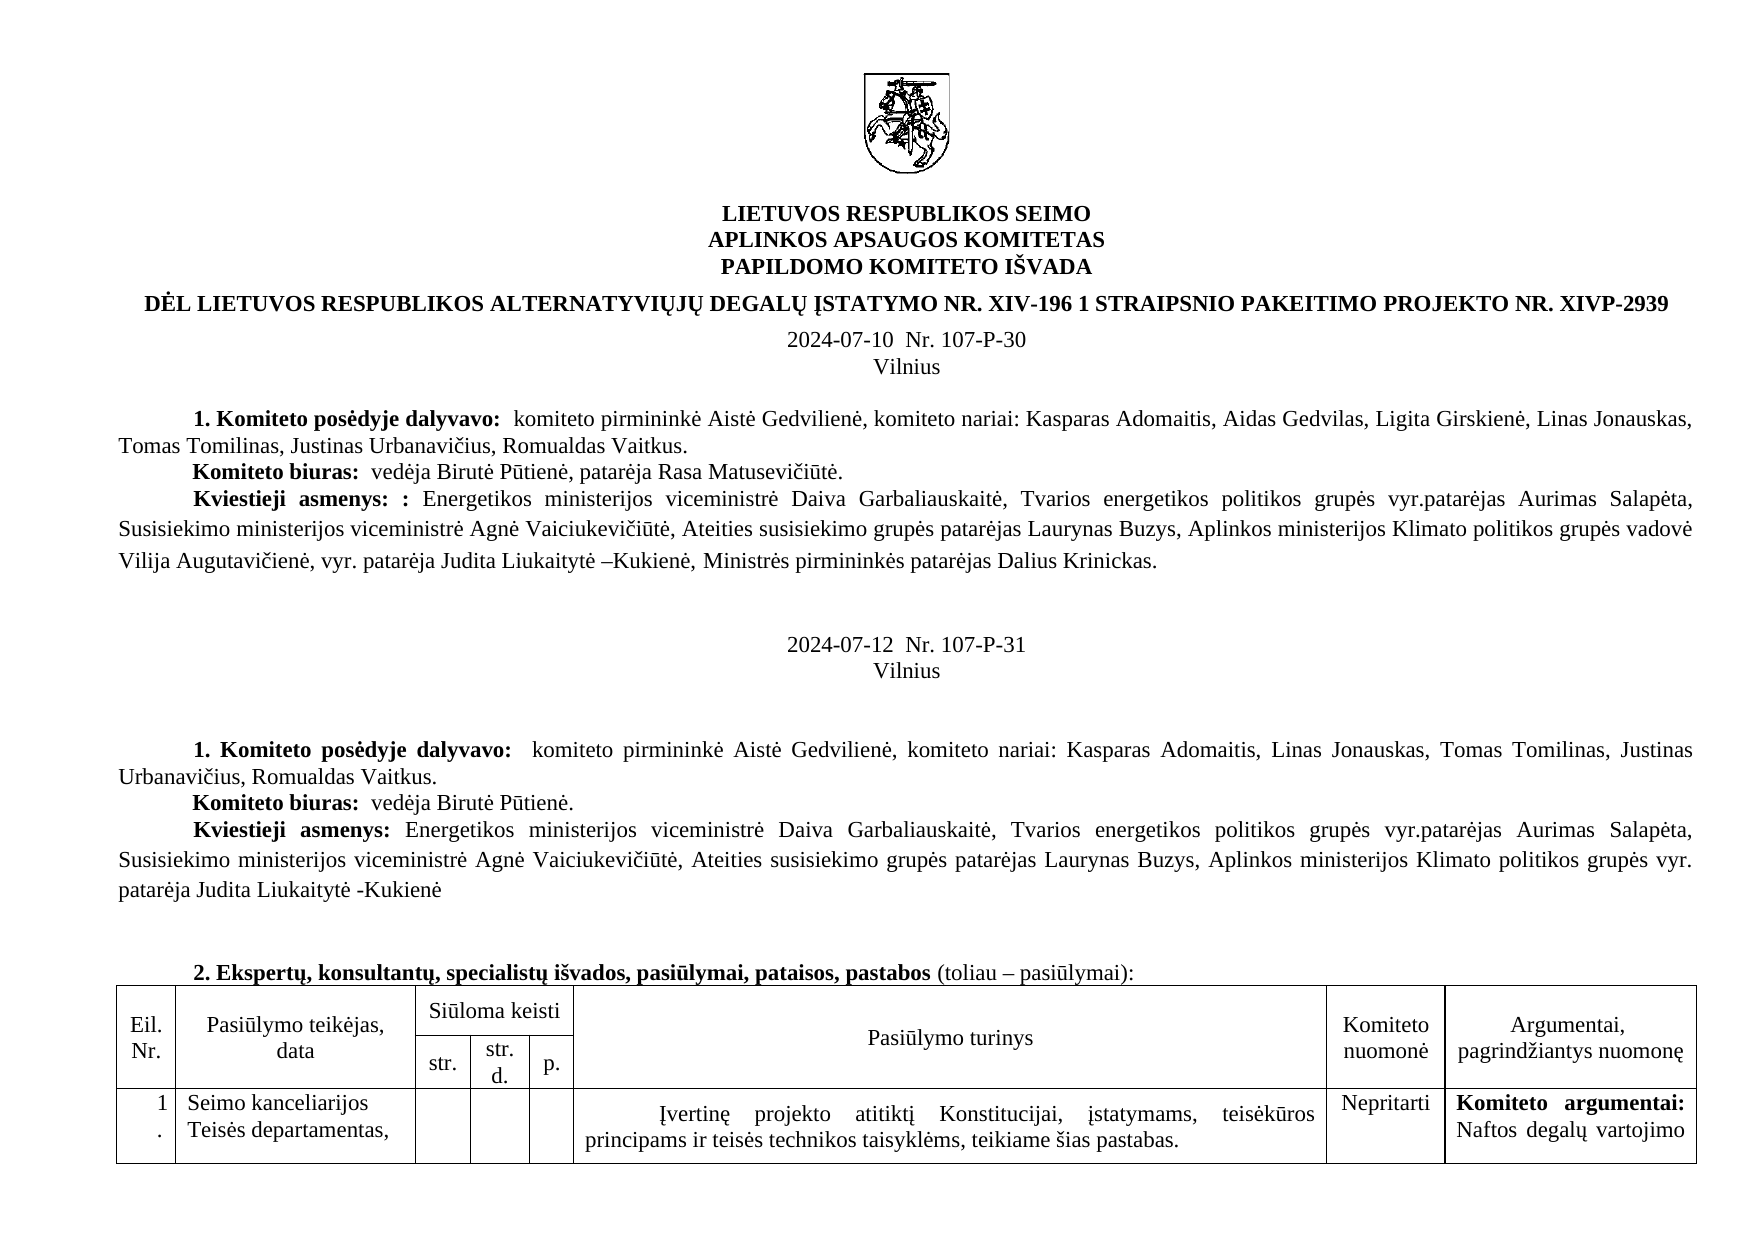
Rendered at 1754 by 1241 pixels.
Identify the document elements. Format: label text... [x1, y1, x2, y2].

table_cell Nepritarti [1327, 1089, 1444, 1163]
text Komiteto biuras: vedėja Birutė Pūtienė. [118, 789, 1695, 816]
text Kviestieji asmenys: : Energetikos ministerijos viceministrė Daiva Garbaliauskaitė, Tvarios energetikos politikos grupės vyr.patarėjas Aurimas Salapėta, Susisiekimo ministerijos viceministrė Agnė Vaiciukevičiūtė, Ateities susisiekimo grupės patarėjas Laurynas Buzys, Aplinkos ministerijos Klimato politikos grupės vadovė Vilija Augutavičienė, vyr. patarėja Judita Liukaitytė –Kukienė, Ministrės pirmininkės patarėjas Dalius Krinickas. [118, 484, 1695, 574]
subtitle PAPILDOMO KOMITETO IŠVADA [118, 253, 1695, 279]
table_cell str. d. [471, 1036, 529, 1088]
text 2024-07-12 Nr. 107-P-31 [118, 631, 1695, 657]
text 1. Komiteto posėdyje dalyvavo: komiteto pirmininkė Aistė Gedvilienė, komiteto nariai: Kasparas Adomaitis, Aidas Gedvilas, Ligita Girskienė, Linas Jonauskas, Tomas Tomilinas, Justinas Urbanavičius, Romualdas Vaitkus. [118, 406, 1695, 458]
text DĖL LIETUVOS RESPUBLIKOS ALTERNATYVIŲJŲ DEGALŲ ĮSTATYMO NR. XIV-196 1 STRAIPSNIO PAKEITIMO PROJEKTO NR. XIVP-2939 [118, 290, 1695, 316]
subtitle 2. Ekspertų, konsultantų, specialistų išvados, pasiūlymai, pataisos, pastabos (toliau – pasiūlymai): [118, 959, 1695, 985]
table_header Argumentai, pagrindžiantys nuomonę [1446, 986, 1696, 1088]
text LIETUVOS RESPUBLIKOS SEIMO [118, 200, 1695, 227]
text Komiteto biuras: vedėja Birutė Pūtienė, patarėja Rasa Matusevičiūtė. [118, 458, 1695, 484]
table_cell [530, 1089, 573, 1163]
table_header Siūloma keisti [416, 986, 573, 1034]
table_cell Komiteto argumentai: Naftos degalų vartojimo [1446, 1089, 1696, 1163]
table_header Eil. Nr. [117, 986, 175, 1088]
table_cell [117, 1089, 175, 1163]
text Kviestieji asmenys: Energetikos ministerijos viceministrė Daiva Garbaliauskaitė, Tvarios energetikos politikos grupės vyr.patarėjas Aurimas Salapėta, Susisiekimo ministerijos viceministrė Agnė Vaiciukevičiūtė, Ateities susisiekimo grupės patarėjas Laurynas Buzys, Aplinkos ministerijos Klimato politikos grupės vyr. patarėja Judita Liukaitytė -Kukienė [118, 816, 1695, 902]
table_cell Įvertinę projekto atitiktį Konstitucijai, įstatymams, teisėkūros principams ir teisės technikos taisyklėms, teikiame šias pastabas. [574, 1089, 1326, 1163]
text 2024-07-10 Nr. 107-P-30 [118, 326, 1695, 353]
table_header Pasiūlymo turinys [574, 986, 1326, 1088]
table_cell Seimo kanceliarijos Teisės departamentas, [176, 1089, 415, 1163]
text Vilnius [118, 353, 1695, 379]
table_header Pasiūlymo teikėjas, data [176, 986, 415, 1088]
table_cell [471, 1089, 529, 1163]
table_cell [416, 1089, 470, 1163]
table_cell str. [416, 1036, 470, 1088]
table_header Komiteto nuomonė [1327, 986, 1444, 1088]
text Vilnius [118, 657, 1695, 684]
table_cell p. [530, 1036, 573, 1088]
text Aplinkos apsaugos komitetas [118, 227, 1695, 253]
text 1. Komiteto posėdyje dalyvavo: komiteto pirmininkė Aistė Gedvilienė, komiteto nariai: Kasparas Adomaitis, Linas Jonauskas, Tomas Tomilinas, Justinas Urbanavičius, Romualdas Vaitkus. [118, 737, 1695, 789]
